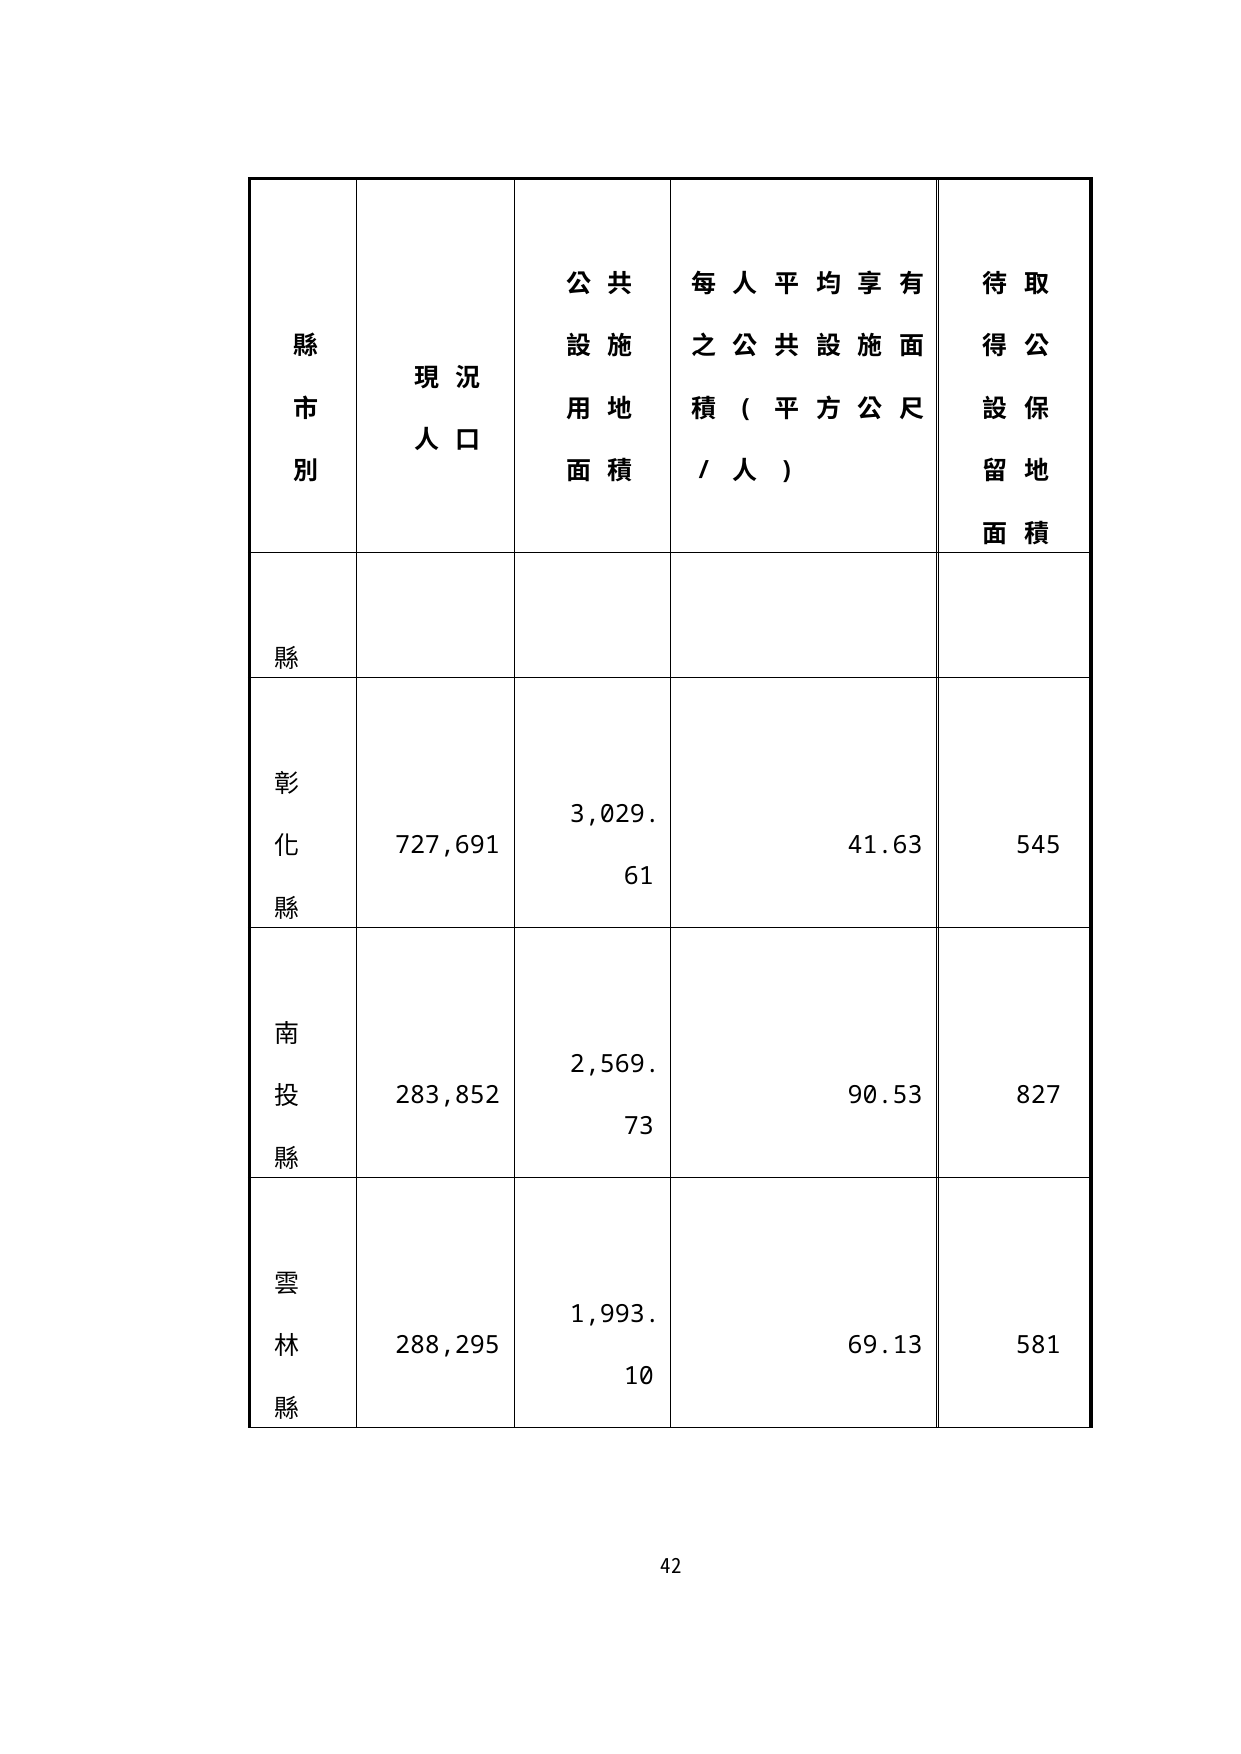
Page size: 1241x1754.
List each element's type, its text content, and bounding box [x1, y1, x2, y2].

table_cell 90.53 [671, 928, 936, 1177]
table_header 公共設施用地面積 [515, 180, 670, 552]
table_cell 雲林縣 [251, 1178, 356, 1427]
table_header 縣市別 [251, 180, 356, 552]
table_cell [671, 553, 936, 677]
table_cell [515, 553, 670, 677]
table_cell 縣 [251, 553, 356, 677]
table_cell 3,029.61 [515, 678, 670, 927]
table_cell 283,852 [357, 928, 514, 1177]
table_cell 1,993.10 [515, 1178, 670, 1427]
table_cell [357, 553, 514, 677]
table_cell 581 [939, 1178, 1089, 1427]
table_header 現況人口 [357, 180, 514, 552]
table_cell 545 [939, 678, 1089, 927]
table_header 待取得公設保留地面積 [939, 180, 1089, 552]
table_header 每人平均享有之公共設施面積(平方公尺/人) [671, 180, 936, 552]
table_cell 彰化縣 [251, 678, 356, 927]
table_cell 41.63 [671, 678, 936, 927]
table_cell [939, 553, 1089, 677]
table_cell 69.13 [671, 1178, 936, 1427]
table_cell 南投縣 [251, 928, 356, 1177]
table_cell 827 [939, 928, 1089, 1177]
table_cell 2,569.73 [515, 928, 670, 1177]
table_cell 727,691 [357, 678, 514, 927]
table_cell 288,295 [357, 1178, 514, 1427]
